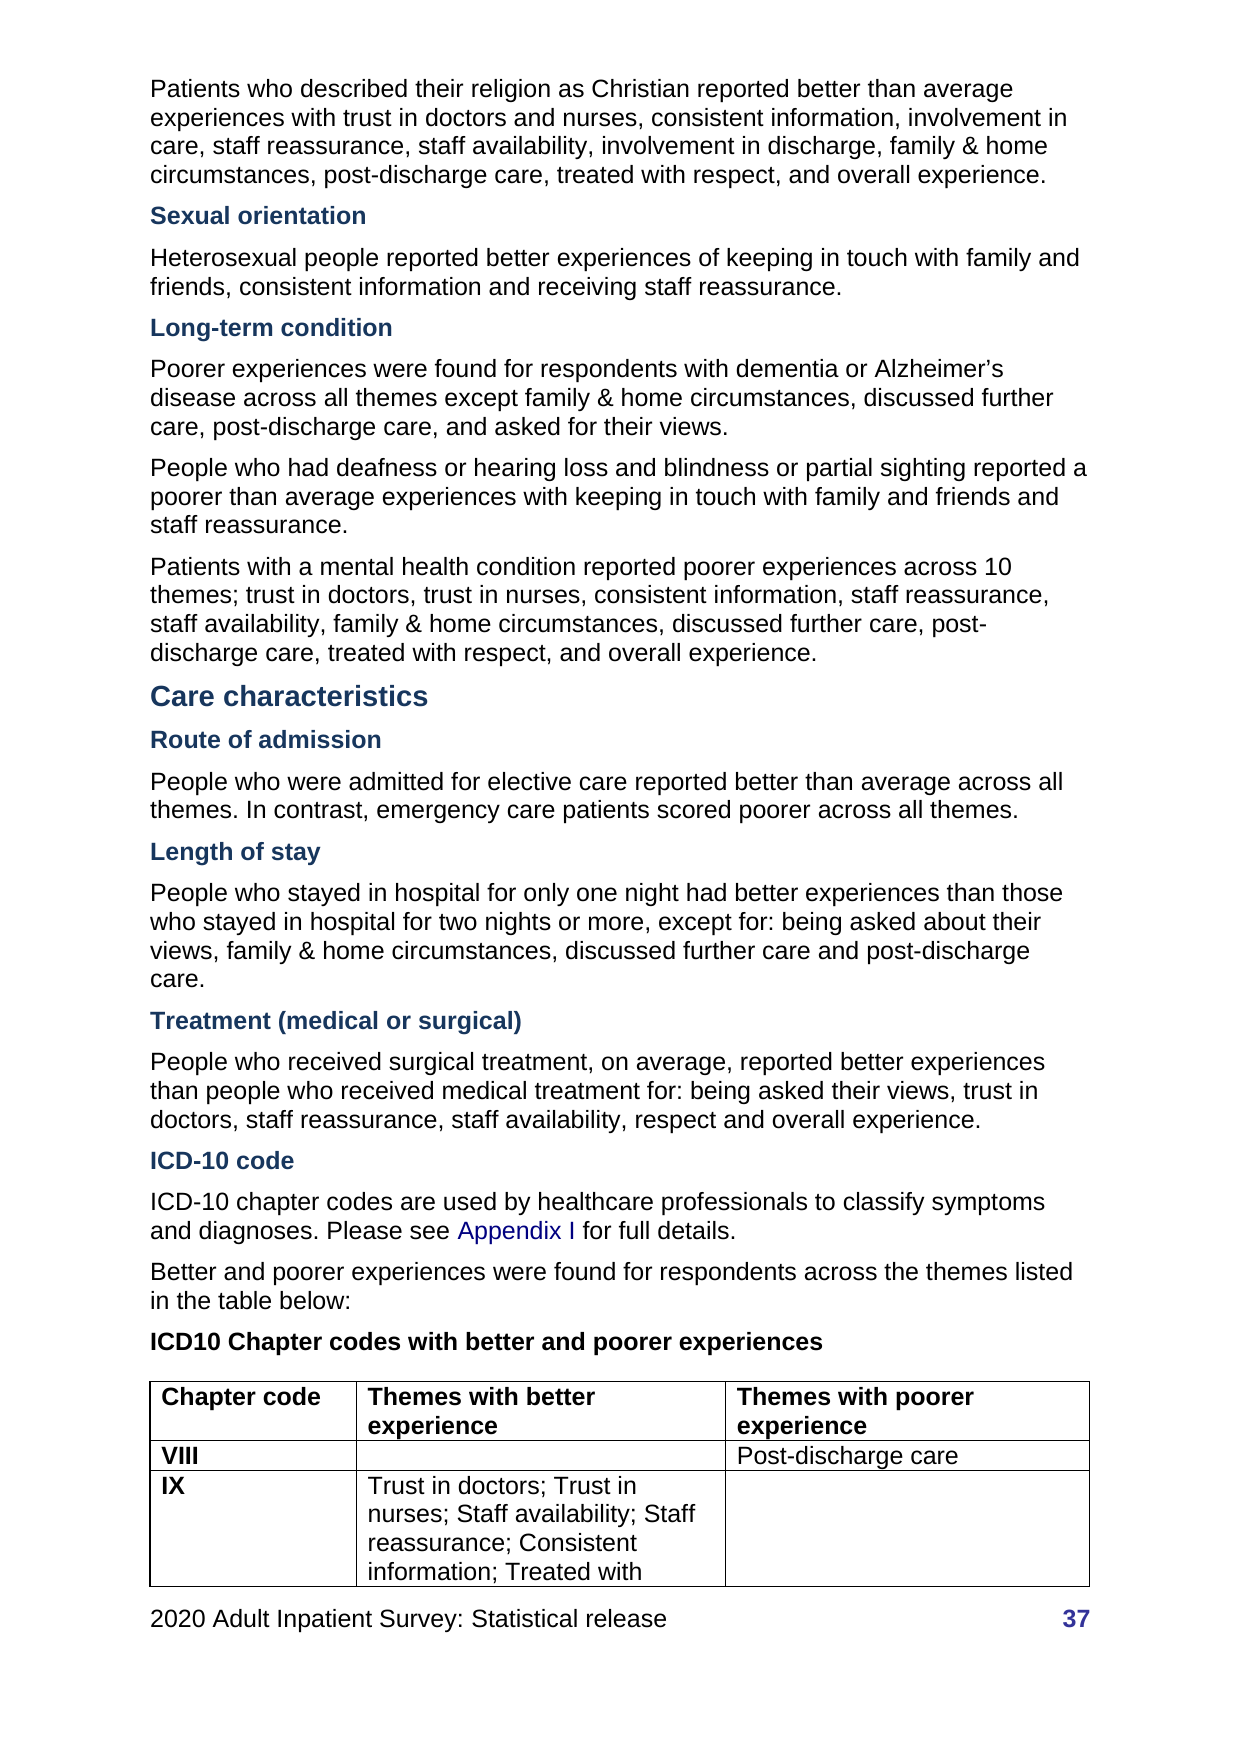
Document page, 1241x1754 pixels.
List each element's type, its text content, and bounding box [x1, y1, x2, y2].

text Poorer experiences were found for respondents with dementia or Alzheimer’s disease across all themes except family & home circumstances, discussed further care, post-discharge care, and asked for their views. [150, 354, 1090, 441]
text ICD-10 chapter codes are used by healthcare professionals to classify symptoms and diagnoses. Please see Appendix I for full details. [150, 1187, 1090, 1245]
text People who received surgical treatment, on average, reported better experiences than people who received medical treatment for: being asked their views, trust in doctors, staff reassurance, staff availability, respect and overall experience. [150, 1047, 1090, 1133]
table_cell Trust in doctors; Trust in nurses; Staff availability; Staff reassurance; Consistent information; Treated with [357, 1471, 725, 1586]
text People who stayed in hospital for only one night had better experiences than those who stayed in hospital for two nights or more, except for: being asked about their views, family & home circumstances, discussed further care and post-discharge care. [150, 878, 1090, 993]
table_cell VIII [151, 1441, 356, 1469]
table_cell [726, 1471, 1089, 1586]
text ICD10 Chapter codes with better and poorer experiences [150, 1327, 1090, 1356]
text People who had deafness or hearing loss and blindness or partial sighting reported a poorer than average experiences with keeping in touch with family and friends and staff reassurance. [150, 453, 1090, 539]
text Better and poorer experiences were found for respondents across the themes listed in the table below: [150, 1257, 1090, 1315]
text ICD-10 code [150, 1146, 1090, 1175]
text Long-term condition [150, 313, 1090, 342]
text Length of stay [150, 837, 1090, 866]
table_header Themes with poorer experience [726, 1382, 1089, 1440]
text People who were admitted for elective care reported better than average across all themes. In contrast, emergency care patients scored poorer across all themes. [150, 767, 1090, 824]
table_header Themes with better experience [357, 1382, 725, 1440]
table_cell [357, 1441, 725, 1469]
table_cell Post-discharge care [726, 1441, 1089, 1469]
text Sexual orientation [150, 201, 1090, 230]
table_header Chapter code [151, 1382, 356, 1440]
table_cell IX [151, 1471, 356, 1586]
text Patients with a mental health condition reported poorer experiences across 10 themes; trust in doctors, trust in nurses, consistent information, staff reassurance, staff availability, family & home circumstances, discussed further care, post-discharge care, treated with respect, and overall experience. [150, 552, 1090, 667]
text Heterosexual people reported better experiences of keeping in touch with family and friends, consistent information and receiving staff reassurance. [150, 243, 1090, 300]
text Route of admission [150, 725, 1090, 754]
text Patients who described their religion as Christian reported better than average experiences with trust in doctors and nurses, consistent information, involvement in care, staff reassurance, staff availability, involvement in discharge, family & home circumstances, post-discharge care, treated with respect, and overall experience. [150, 74, 1090, 189]
text Care characteristics [150, 679, 1090, 713]
text Treatment (medical or surgical) [150, 1006, 1090, 1034]
